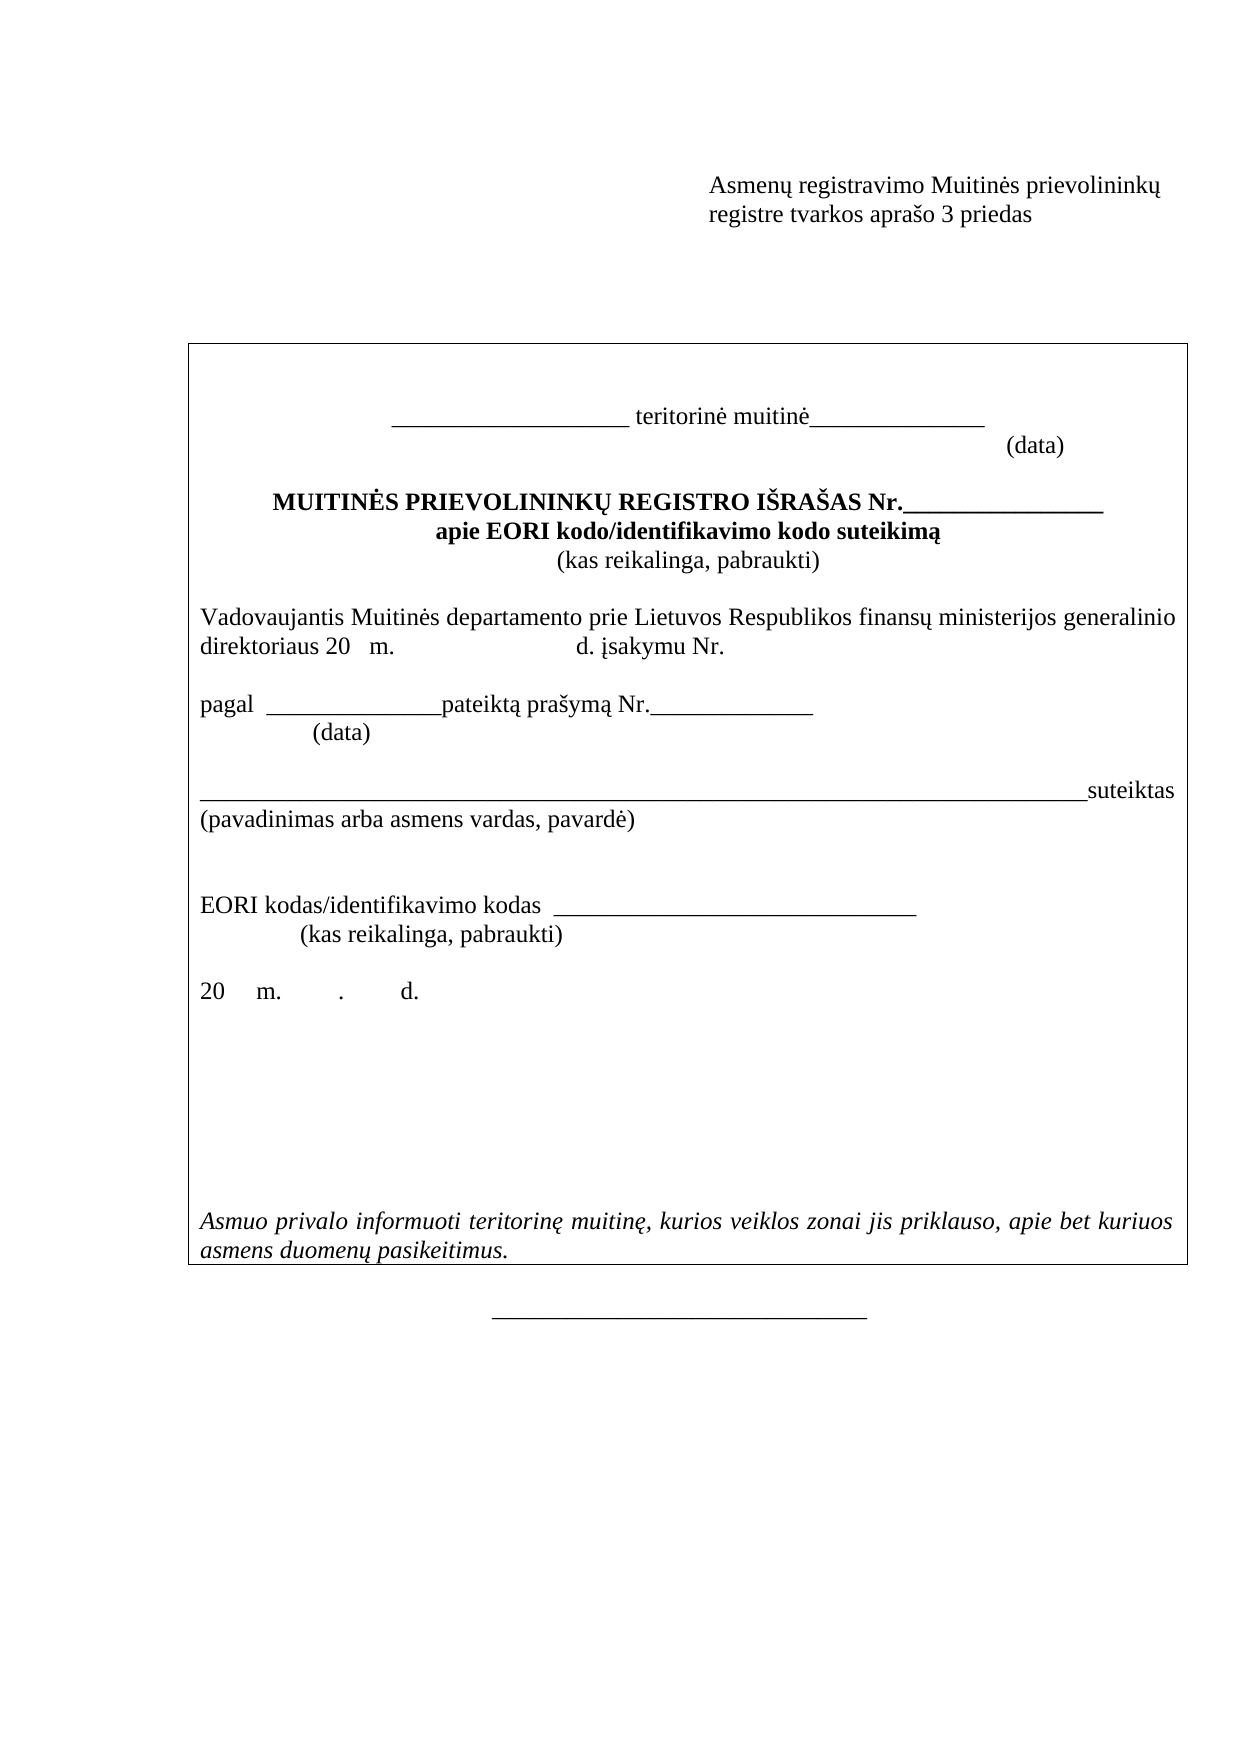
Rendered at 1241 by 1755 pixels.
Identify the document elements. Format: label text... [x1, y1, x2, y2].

text registre tvarkos aprašo 3 priedas [177, 199, 1181, 228]
table_cell Vadovaujantis Muitinės departamento prie Lietuvos Respublikos finansų ministerijos generalinio direktoriaus 20 m. d. įsakymu Nr. [189, 603, 1187, 660]
table_cell [189, 373, 1187, 401]
table_header [189, 228, 603, 285]
table_cell apie EORI kodo/identifikavimo kodo suteikimą [189, 516, 1187, 545]
table_cell _______________________________________________________________________suteiktas [189, 775, 1187, 804]
table_cell [189, 1034, 1187, 1206]
table_cell (data) [189, 430, 1187, 459]
table_cell ___________________ teritorinė muitinė______________ [189, 401, 1187, 430]
table_cell (data) [189, 718, 1187, 746]
table_cell [189, 746, 1187, 775]
table_cell [189, 459, 1187, 487]
table_cell Asmuo privalo informuoti teritorinę muitinę, kurios veiklos zonai jis priklauso, apie bet kuriuos asmens duomenų pasikeitimus. [189, 1206, 1187, 1264]
table_cell (kas reikalinga, pabraukti) [189, 919, 1187, 947]
text Asmenų registravimo Muitinės prievolininkų [177, 170, 1181, 199]
table_cell (kas reikalinga, pabraukti) [189, 545, 1187, 574]
table_cell [189, 1005, 1187, 1034]
table_cell [189, 861, 1187, 890]
table_cell 20 m. . d. [189, 976, 1187, 1005]
table_cell EORI kodas/identifikavimo kodas _____________________________ [189, 890, 1187, 919]
table_header [603, 228, 1188, 285]
table_cell [189, 574, 1187, 602]
text ______________________________ [177, 1293, 1181, 1322]
table_cell [189, 948, 1187, 976]
table_cell [189, 833, 1187, 861]
table_cell pagal ______________pateiktą prašymą Nr._____________ [189, 689, 1187, 717]
table_header [189, 344, 1187, 372]
table_cell [189, 660, 1187, 689]
table_cell (pavadinimas arba asmens vardas, pavardė) [189, 804, 1187, 832]
table_cell MUITINĖS PRIEVOLININKŲ REGISTRO IŠRAŠAS Nr.________________ [189, 488, 1187, 516]
